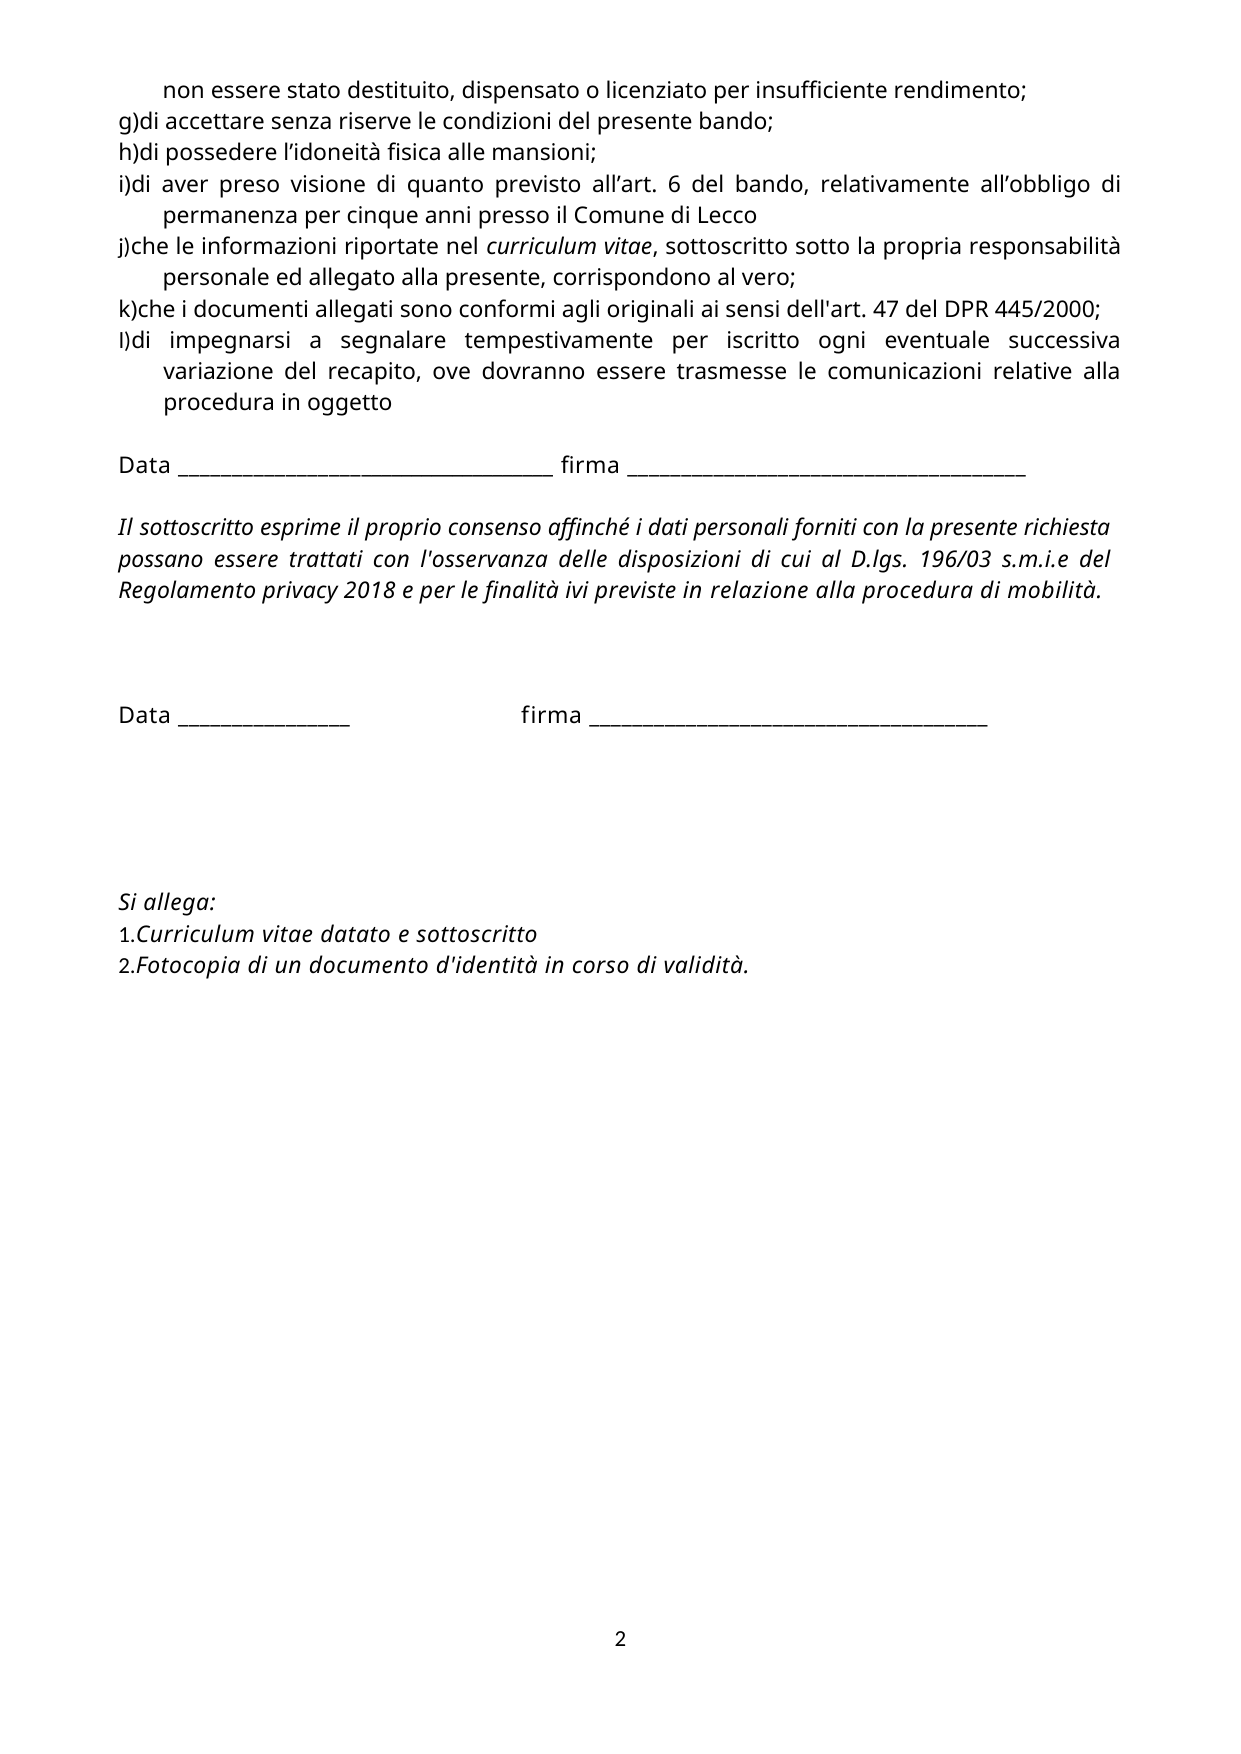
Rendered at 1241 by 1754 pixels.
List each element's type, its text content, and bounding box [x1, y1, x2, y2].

text Si allega: [118, 886, 1122, 917]
list non essere stato destituito, dispensato o licenziato per insufficiente rendimento; [118, 74, 1122, 105]
text Il sottoscritto esprime il proprio consenso affinché i dati personali forniti con la presente richiesta possano essere trattati con l'osservanza delle disposizioni di cui al D.lgs. 196/03 s.m.i.e del Regolamento privacy 2018 e per le finalità ivi previste in relazione alla procedura di mobilità. [118, 511, 1114, 605]
list Curriculum vitae datato e sottoscritto [118, 917, 1122, 949]
list di possedere l’idoneità fisica alle mansioni; [118, 136, 1122, 167]
text Data ________________ firma _____________________________________ [118, 699, 1122, 730]
list di impegnarsi a segnalare tempestivamente per iscritto ogni eventuale successiva variazione del recapito, ove dovranno essere trasmesse le comunicazioni relative alla procedura in oggetto [119, 324, 1122, 417]
list che i documenti allegati sono conformi agli originali ai sensi dell'art. 47 del DPR 445/2000; [118, 292, 1122, 324]
list che le informazioni riportate nel curriculum vitae, sottoscritto sotto la propria responsabilità personale ed allegato alla presente, corrispondono al vero; [118, 230, 1122, 292]
list Fotocopia di un documento d'identità in corso di validità. [118, 949, 1122, 980]
list di accettare senza riserve le condizioni del presente bando; [118, 105, 1122, 136]
text Data _________________ firma _____________________________________ [118, 449, 1122, 480]
list di aver preso visione di quanto previsto all’art. 6 del bando, relativamente all’obbligo di permanenza per cinque anni presso il Comune di Lecco [118, 167, 1122, 230]
